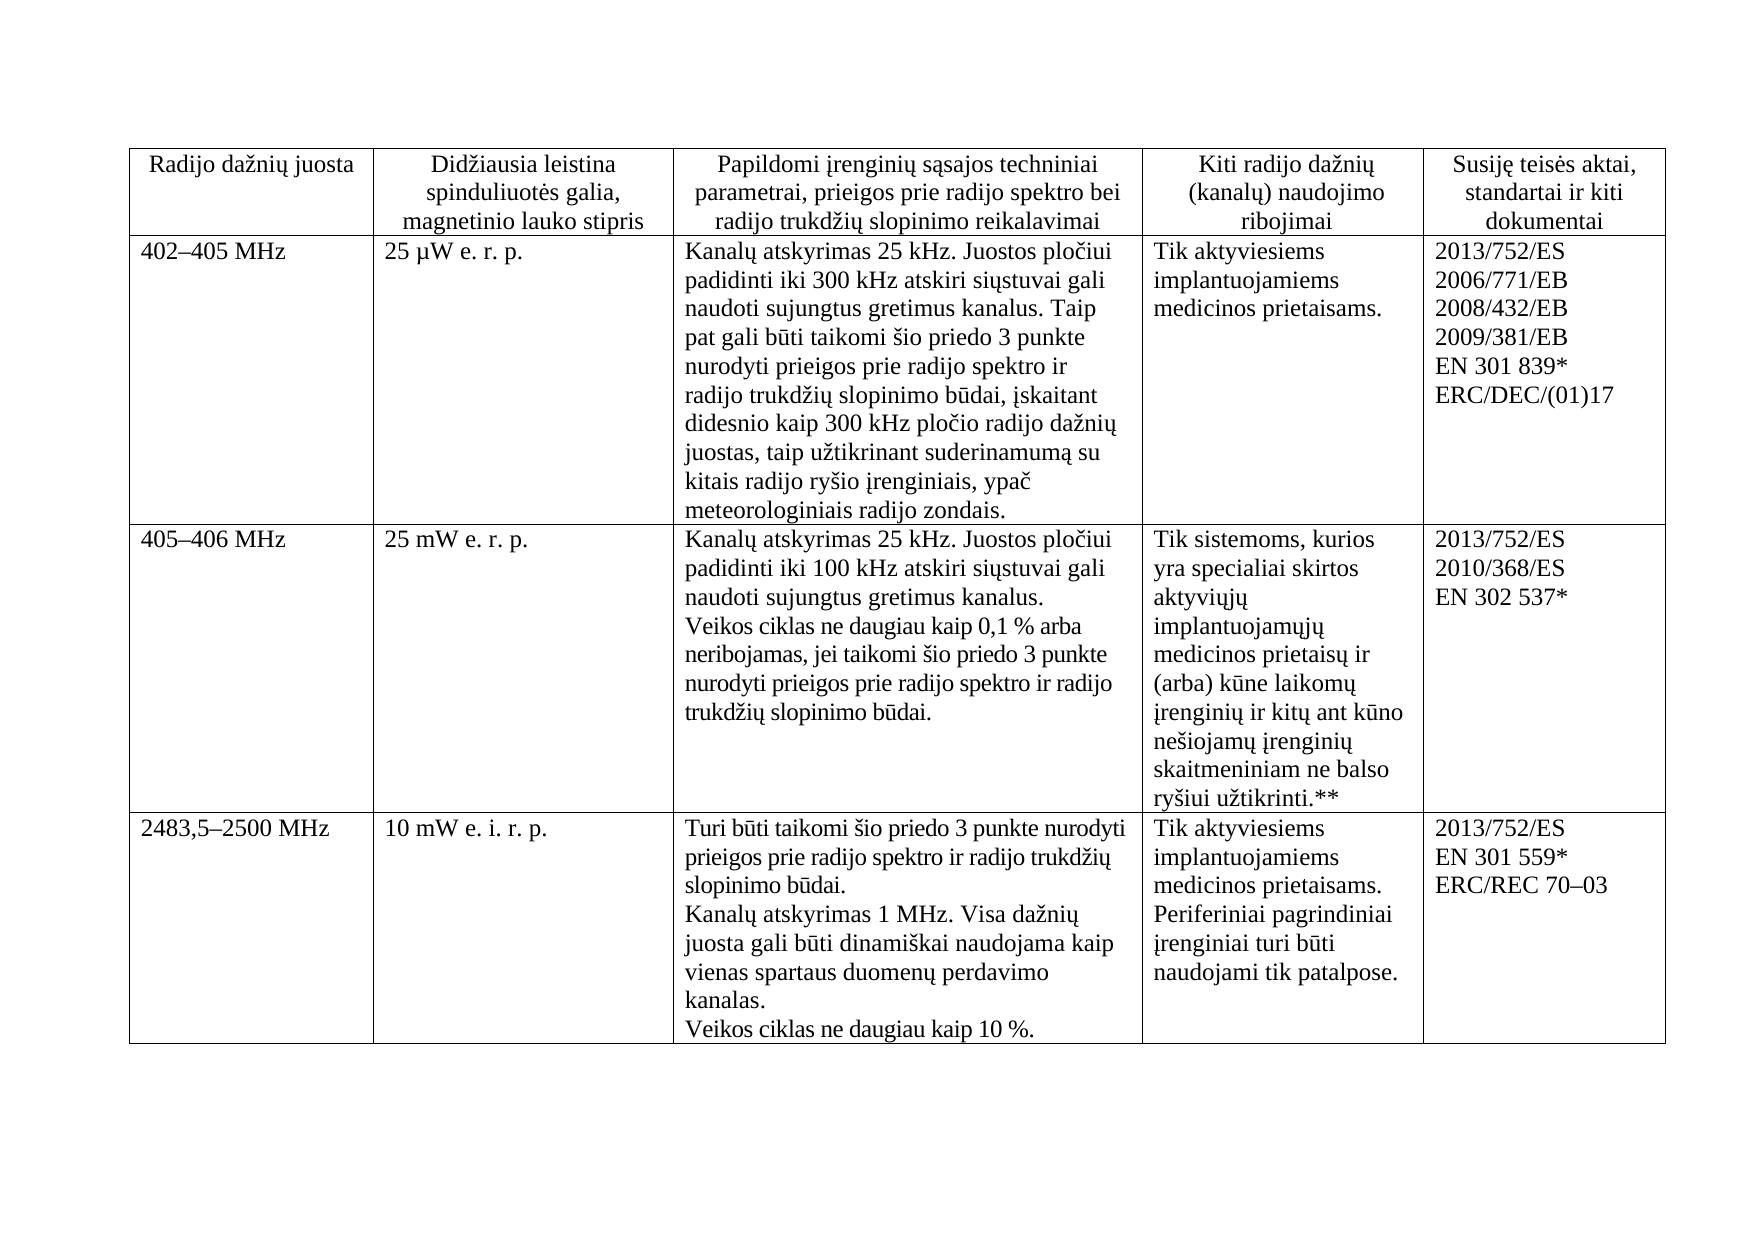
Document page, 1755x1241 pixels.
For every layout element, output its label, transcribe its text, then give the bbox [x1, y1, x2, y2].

table_cell 2013/752/ES 2010/368/ES EN 302 537* [1424, 525, 1665, 812]
table_header Kiti radijo dažnių (kanalų) naudojimo ribojimai [1143, 149, 1423, 235]
table_header Didžiausia leistina spinduliuotės galia, magnetinio lauko stipris [374, 149, 673, 235]
table_cell Tik sistemoms, kurios yra specialiai skirtos aktyviųjų implantuojamųjų medicinos prietaisų ir (arba) kūne laikomų įrenginių ir kitų ant kūno nešiojamų įrenginių skaitmeniniam ne balso ryšiui užtikrinti.** [1143, 525, 1423, 812]
table_cell 10 mW e. i. r. p. [374, 813, 673, 1043]
table_cell Tik aktyviesiems implantuojamiems medicinos prietaisams. Periferiniai pagrindiniai įrenginiai turi būti naudojami tik patalpose. [1143, 813, 1423, 1043]
table_cell Turi būti taikomi šio priedo 3 punkte nurodyti prieigos prie radijo spektro ir radijo trukdžių slopinimo būdai. Kanalų atskyrimas 1 MHz. Visa dažnių juosta gali būti dinamiškai naudojama kaip vienas spartaus duomenų perdavimo kanalas. Veikos ciklas ne daugiau kaip 10 %. [674, 813, 1142, 1043]
table_cell 2013/752/ES 2006/771/EB 2008/432/EB 2009/381/EB EN 301 839* ERC/DEC/(01)17 [1424, 236, 1665, 523]
table_cell Kanalų atskyrimas 25 kHz. Juostos pločiui padidinti iki 300 kHz atskiri siųstuvai gali naudoti sujungtus gretimus kanalus. Taip pat gali būti taikomi šio priedo 3 punkte nurodyti prieigos prie radijo spektro ir radijo trukdžių slopinimo būdai, įskaitant didesnio kaip 300 kHz pločio radijo dažnių juostas, taip užtikrinant suderinamumą su kitais radijo ryšio įrenginiais, ypač meteorologiniais radijo zondais. [674, 236, 1142, 523]
table_cell Kanalų atskyrimas 25 kHz. Juostos pločiui padidinti iki 100 kHz atskiri siųstuvai gali naudoti sujungtus gretimus kanalus. Veikos ciklas ne daugiau kaip 0,1 % arba neribojamas, jei taikomi šio priedo 3 punkte nurodyti prieigos prie radijo spektro ir radijo trukdžių slopinimo būdai. [674, 525, 1142, 812]
table_cell 402–405 MHz [130, 236, 373, 523]
table_cell 405–406 MHz [130, 525, 373, 812]
table_header Papildomi įrenginių sąsajos techniniai parametrai, prieigos prie radijo spektro bei radijo trukdžių slopinimo reikalavimai [674, 149, 1142, 235]
table_cell 2483,5–2500 MHz [130, 813, 373, 1043]
table_cell 2013/752/ES EN 301 559* ERC/REC 70–03 [1424, 813, 1665, 1043]
table_cell 25 mW e. r. p. [374, 525, 673, 812]
table_header Radijo dažnių juosta [130, 149, 373, 235]
table_cell 25 µW e. r. p. [374, 236, 673, 523]
table_header Susiję teisės aktai, standartai ir kiti dokumentai [1424, 149, 1665, 235]
table_cell Tik aktyviesiems implantuojamiems medicinos prietaisams. [1143, 236, 1423, 523]
